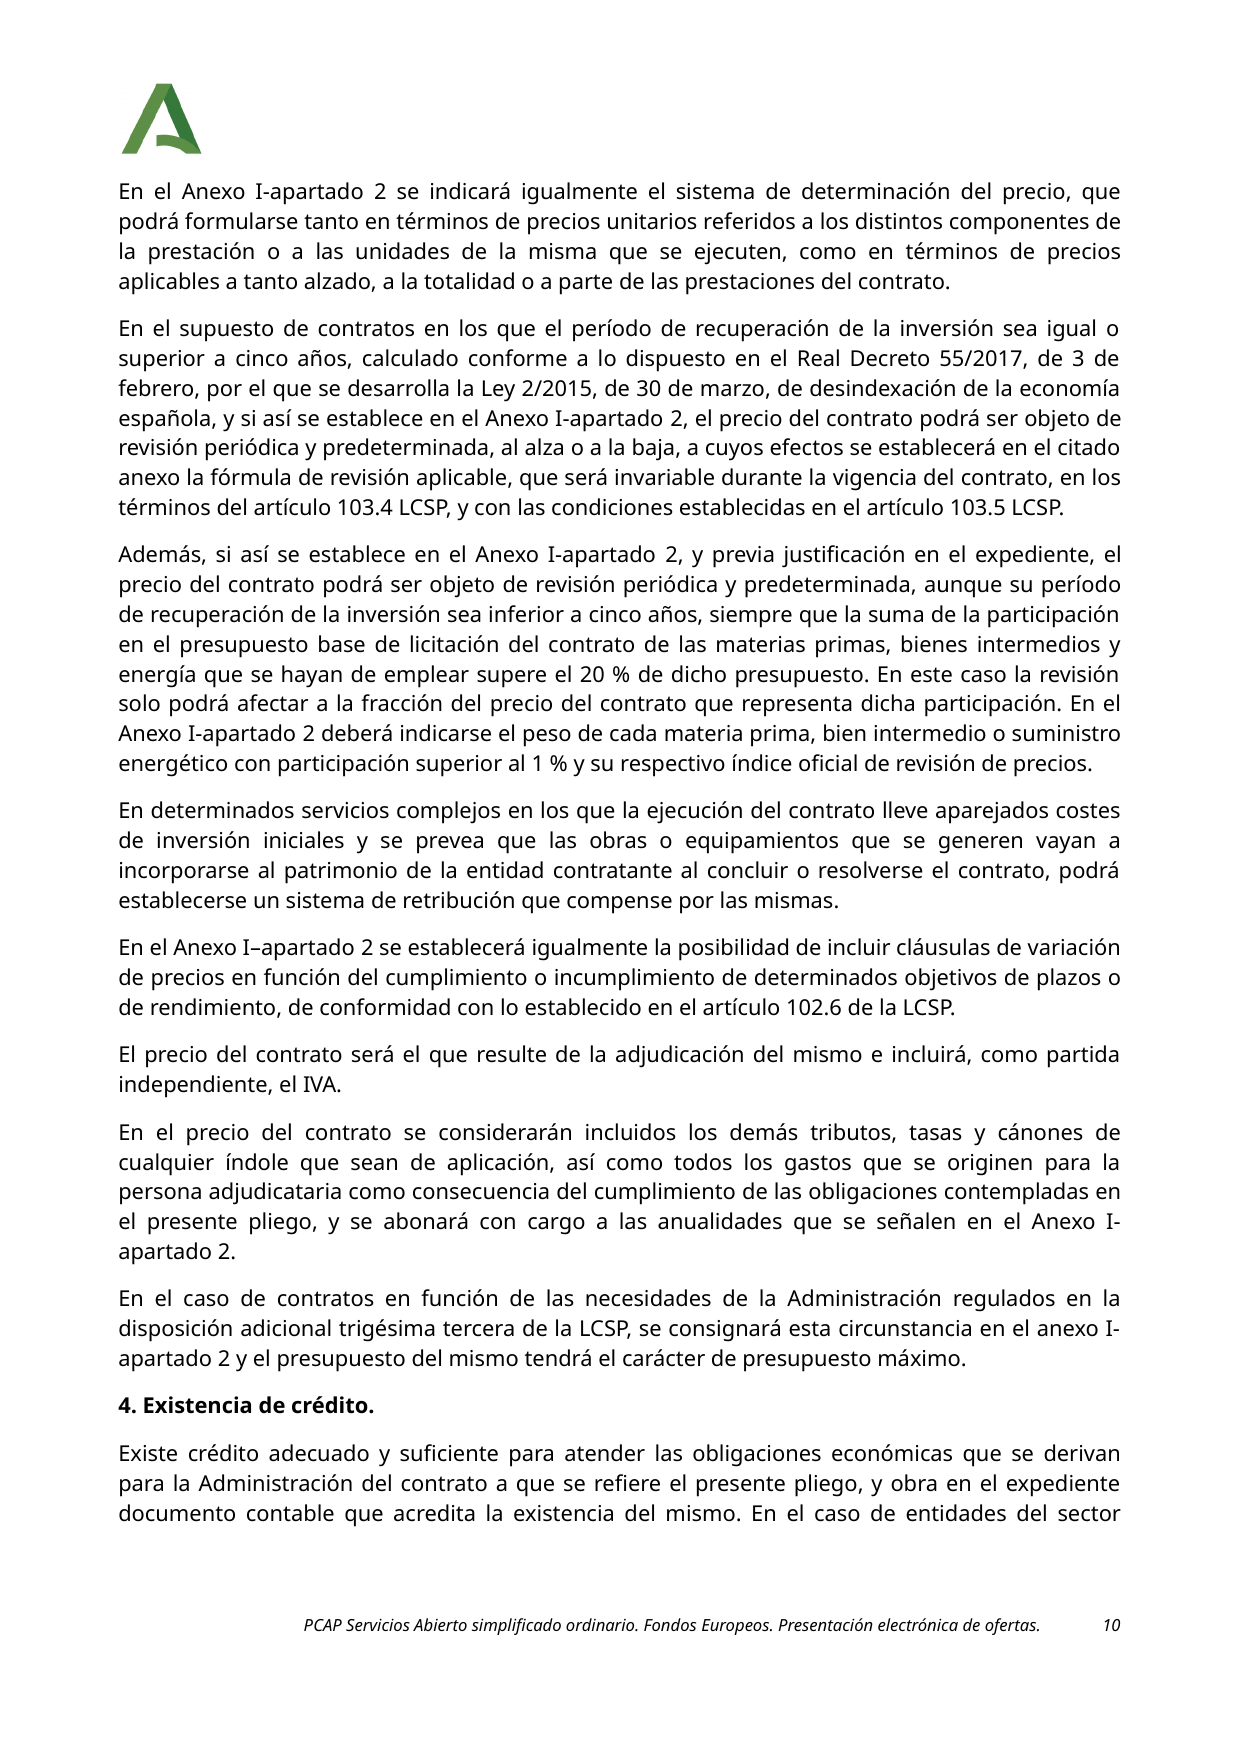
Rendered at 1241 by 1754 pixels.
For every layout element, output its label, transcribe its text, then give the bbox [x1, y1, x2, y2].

text El precio del contrato será el que resulte de la adjudicación del mismo e incluirá, como partida independiente, el IVA. [118, 1039, 1122, 1099]
text Además, si así se establece en el Anexo I-apartado 2, y previa justificación en el expediente, el precio del contrato podrá ser objeto de revisión periódica y predeterminada, aunque su período de recuperación de la inversión sea inferior a cinco años, siempre que la suma de la participación en el presupuesto base de licitación del contrato de las materias primas, bienes intermedios y energía que se hayan de emplear supere el 20 % de dicho presupuesto. En este caso la revisión solo podrá afectar a la fracción del precio del contrato que representa dicha participación. En el Anexo I-apartado 2 deberá indicarse el peso de cada materia prima, bien intermedio o suministro energético con participación superior al 1 % y su respectivo índice oficial de revisión de precios. [118, 539, 1122, 778]
text Existe crédito adecuado y suficiente para atender las obligaciones económicas que se derivan para la Administración del contrato a que se refiere el presente pliego, y obra en el expediente documento contable que acredita la existencia del mismo. En el caso de entidades del sector [118, 1438, 1122, 1527]
picture [117, 79, 206, 158]
text En el Anexo I-apartado 2 se indicará igualmente el sistema de determinación del precio, que podrá formularse tanto en términos de precios unitarios referidos a los distintos componentes de la prestación o a las unidades de la misma que se ejecuten, como en términos de precios aplicables a tanto alzado, a la totalidad o a parte de las prestaciones del contrato. [118, 176, 1122, 296]
text En el precio del contrato se considerarán incluidos los demás tributos, tasas y cánones de cualquier índole que sean de aplicación, así como todos los gastos que se originen para la persona adjudicataria como consecuencia del cumplimiento de las obligaciones contempladas en el presente pliego, y se abonará con cargo a las anualidades que se señalen en el Anexo I-apartado 2. [118, 1117, 1122, 1266]
text En el caso de contratos en función de las necesidades de la Administración regulados en la disposición adicional trigésima tercera de la LCSP, se consignará esta circunstancia en el anexo I-apartado 2 y el presupuesto del mismo tendrá el carácter de presupuesto máximo. [118, 1283, 1122, 1373]
text En el supuesto de contratos en los que el período de recuperación de la inversión sea igual o superior a cinco años, calculado conforme a lo dispuesto en el Real Decreto 55/2017, de 3 de febrero, por el que se desarrolla la Ley 2/2015, de 30 de marzo, de desindexación de la economía española, y si así se establece en el Anexo I-apartado 2, el precio del contrato podrá ser objeto de revisión periódica y predeterminada, al alza o a la baja, a cuyos efectos se establecerá en el citado anexo la fórmula de revisión aplicable, que será invariable durante la vigencia del contrato, en los términos del artículo 103.4 LCSP, y con las condiciones establecidas en el artículo 103.5 LCSP. [118, 313, 1122, 522]
text En el Anexo I–apartado 2 se establecerá igualmente la posibilidad de incluir cláusulas de variación de precios en función del cumplimiento o incumplimiento de determinados objetivos de plazos o de rendimiento, de conformidad con lo establecido en el artículo 102.6 de la LCSP. [118, 932, 1122, 1022]
subtitle 4. Existencia de crédito. [118, 1391, 1122, 1420]
text En determinados servicios complejos en los que la ejecución del contrato lleve aparejados costes de inversión iniciales y se prevea que las obras o equipamientos que se generen vayan a incorporarse al patrimonio de la entidad contratante al concluir o resolverse el contrato, podrá establecerse un sistema de retribución que compense por las mismas. [118, 796, 1122, 915]
